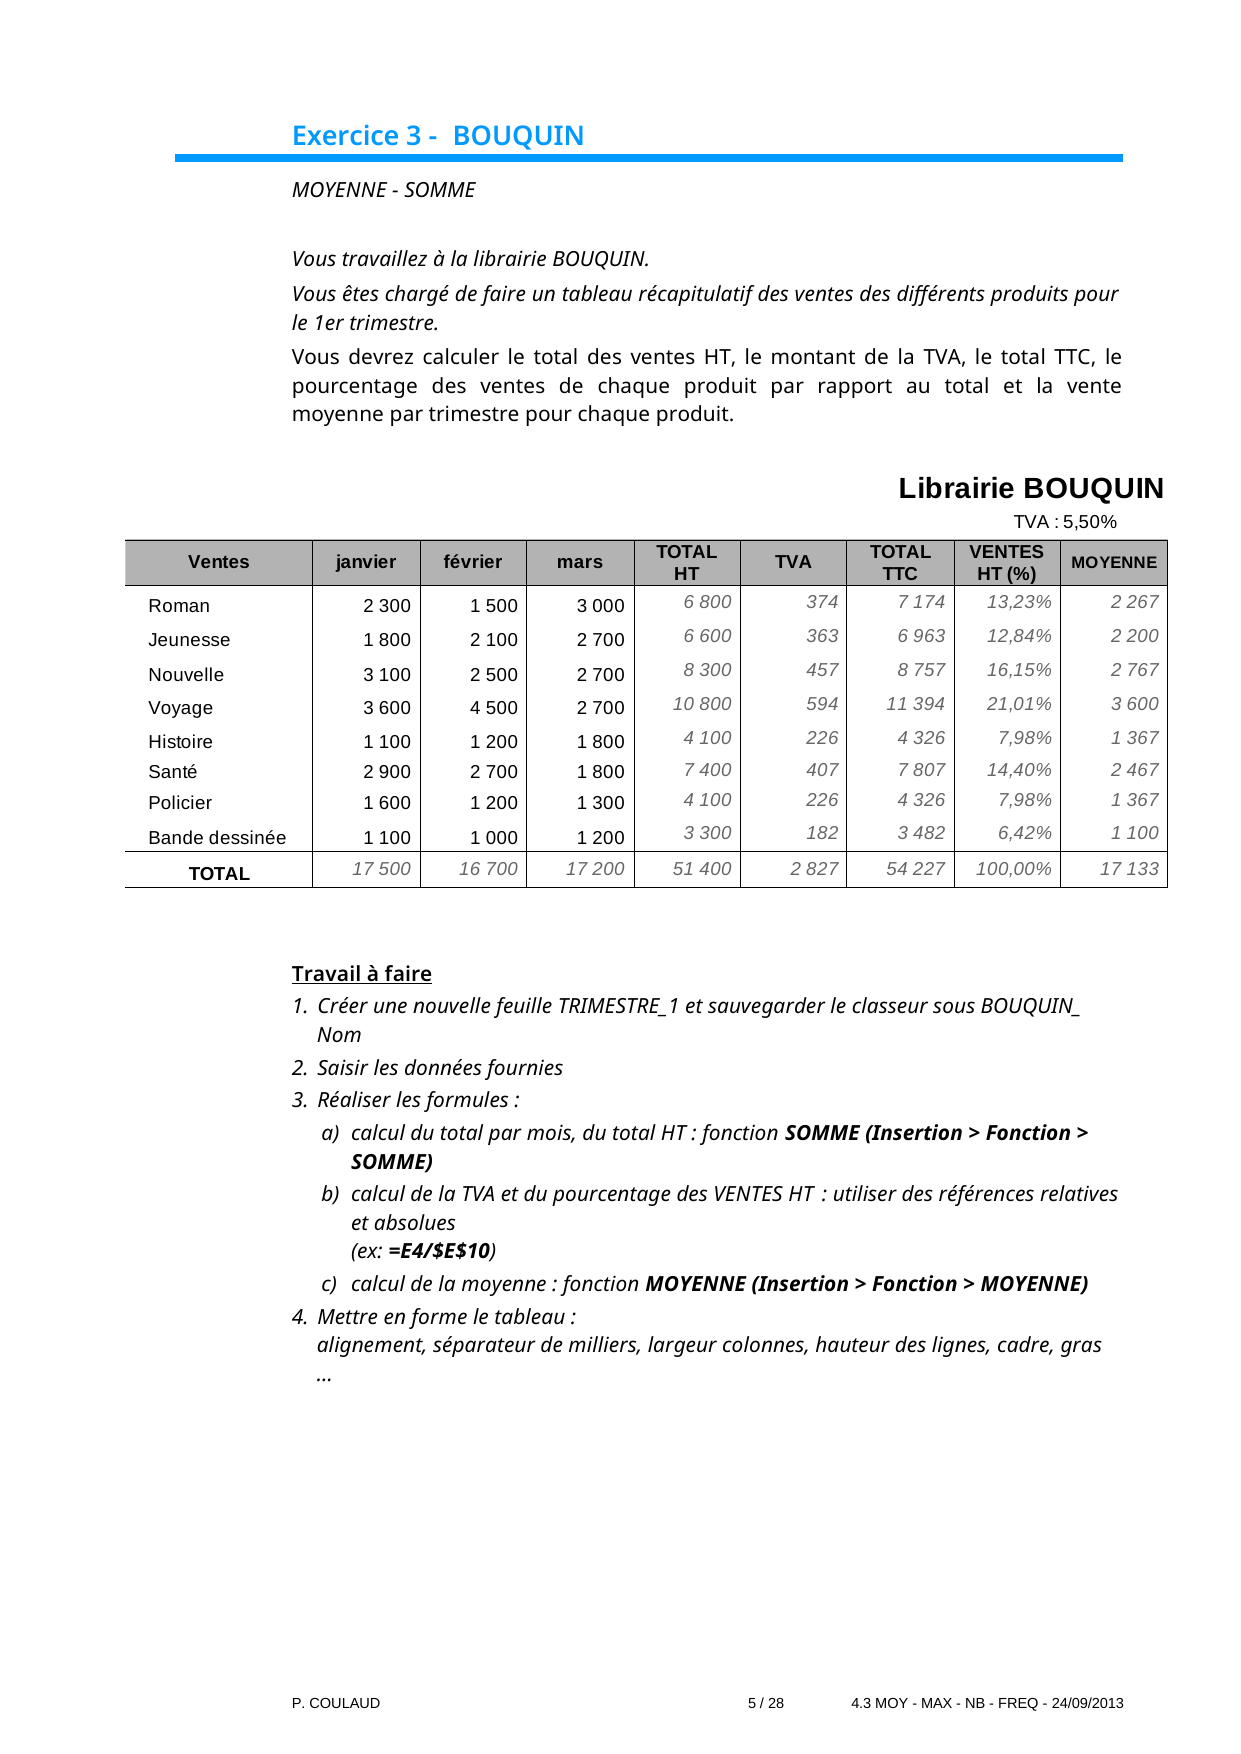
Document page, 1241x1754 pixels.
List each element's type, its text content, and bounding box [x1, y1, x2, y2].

list Mettre en forme le tableau : alignement, séparateur de milliers, largeur colonnes, hauteur des lignes, cadre, gras … [292, 1302, 1123, 1387]
text Vous devrez calculer le total des ventes HT, le montant de la TVA, le total TTC, le pourcentage des ventes de chaque produit par rapport au total et la vente moyenne par trimestre pour chaque produit. [292, 342, 1123, 428]
subtitle Travail à faire [292, 959, 1123, 987]
list Créer une nouvelle feuille TRIMESTRE_1 et sauvegarder le classeur sous BOUQUIN_ Nom [292, 991, 1123, 1048]
list calcul du total par mois, du total HT : fonction SOMME (Insertion > Fonction > SOMME) [321, 1118, 1123, 1175]
text MOYENNE - SOMME [292, 174, 1123, 203]
text Vous êtes chargé de faire un tableau récapitulatif des ventes des différents produits pour le 1er trimestre. [292, 279, 1123, 336]
subtitle BOUQUIN [175, 117, 1123, 154]
list calcul de la moyenne : fonction MOYENNE (Insertion > Fonction > MOYENNE) [321, 1269, 1123, 1298]
list Réaliser les formules : [292, 1085, 1123, 1114]
text Vous travaillez à la librairie BOUQUIN. [292, 244, 1123, 273]
list calcul de la TVA et du pourcentage des VENTES HT : utiliser des références relatives et absolues (ex: =E4/$E$10) [321, 1179, 1123, 1265]
list Saisir les données fournies [292, 1053, 1123, 1081]
